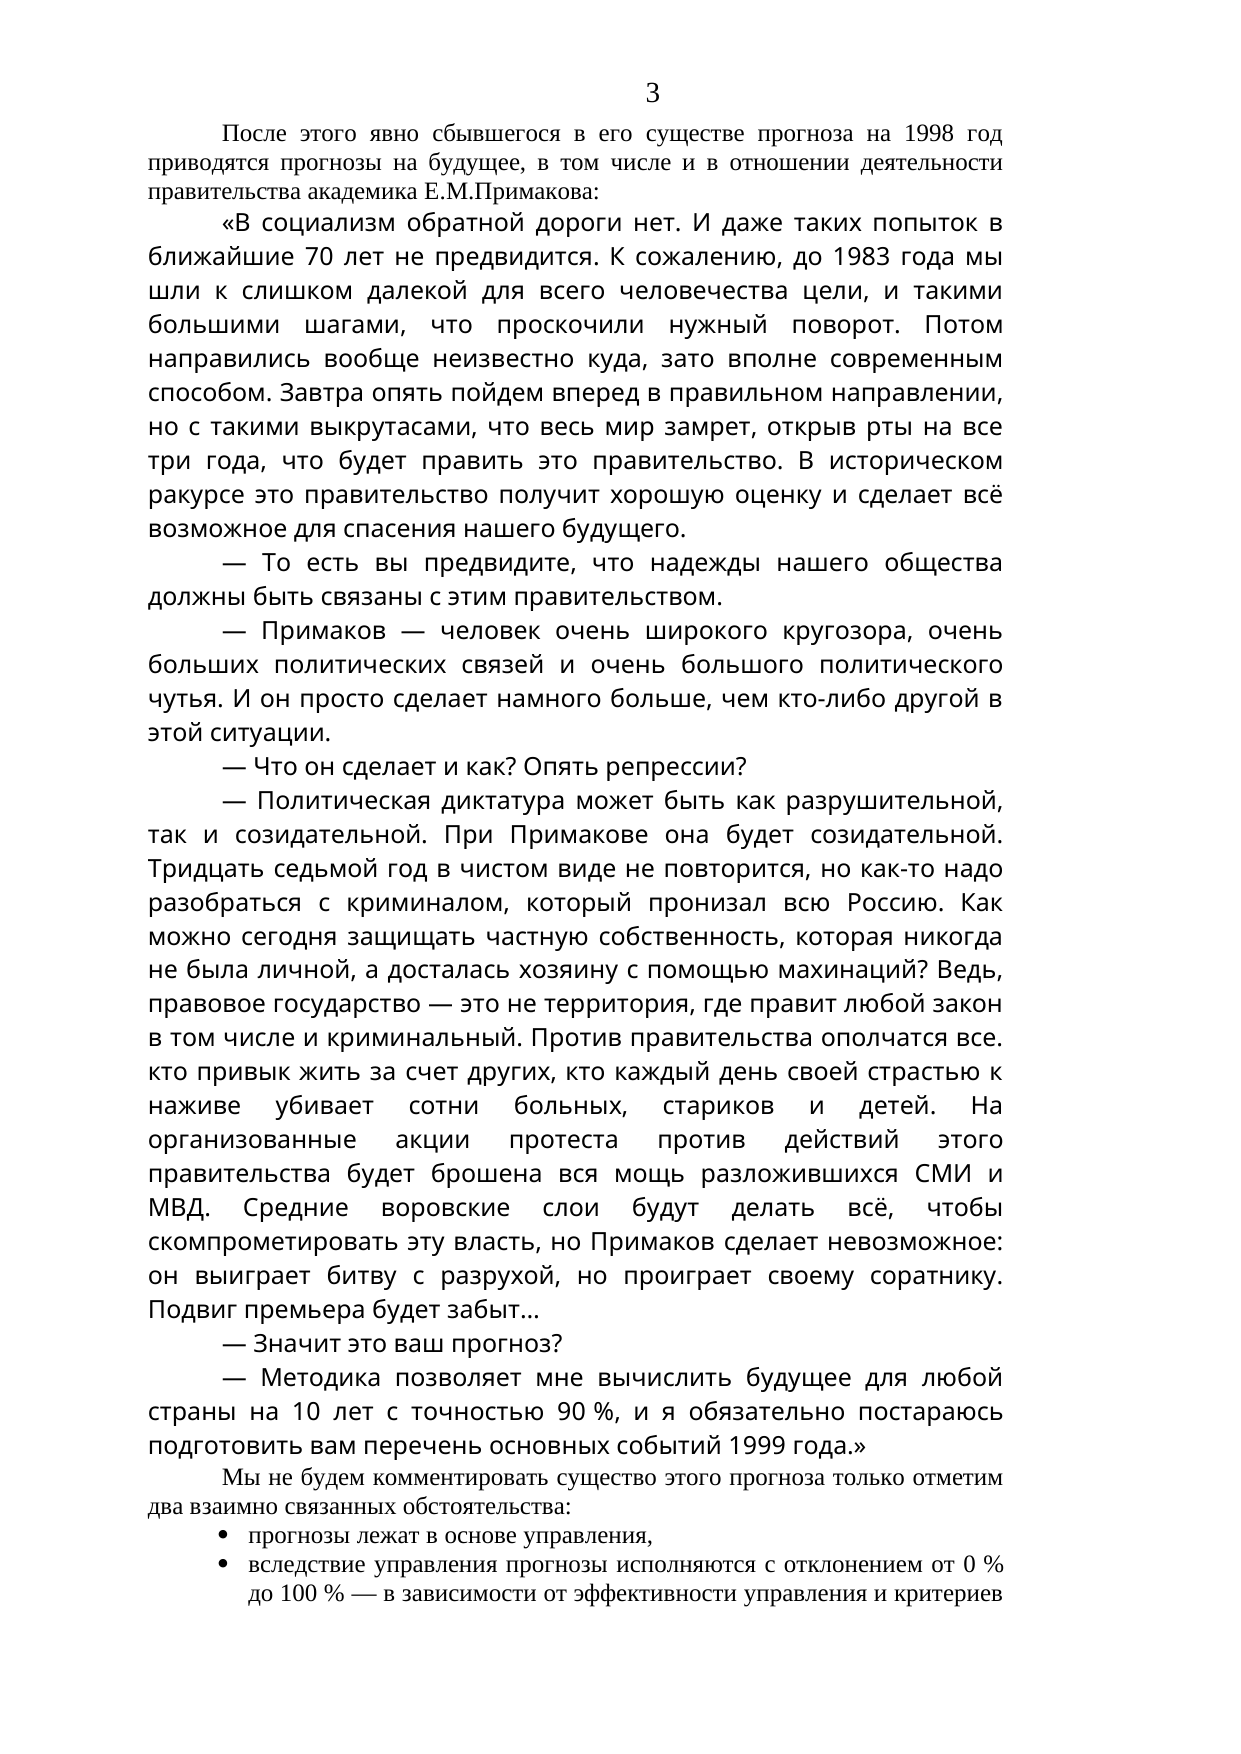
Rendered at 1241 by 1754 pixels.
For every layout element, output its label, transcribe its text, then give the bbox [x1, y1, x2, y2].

text — Политическая диктатура может быть как разрушительной, так и созидательной. При Примакове она будет созидательной. Тридцать седьмой год в чистом виде не повторится, но как-то надо разобраться с криминалом, который пронизал всю Россию. Как можно сегодня защищать частную собственность, которая никогда не была личной, а досталась хозяину с помощью махинаций? Ведь, правовое государство — это не территория, где правит любой закон в том числе и криминальный. Против правительства ополчатся все. кто привык жить за счет других, кто каждый день своей страстью к наживе убивает сотни больных, стариков и детей. На организованные акции протеста против действий этого правительства будет брошена вся мощь разложившихся СМИ и МВД. Средние воровские слои будут делать всё, чтобы скомпрометировать эту власть, но Примаков сделает невозможное: он выиграет битву с разрухой, но проиграет своему соратнику. Подвиг премьера будет забыт… [148, 783, 1004, 1326]
text — Примаков — человек очень широкого кругозора, очень больших политических связей и очень большого политического чутья. И он просто сделает намного больше, чем кто-либо другой в этой ситуации. [148, 613, 1004, 749]
text «В социализм обратной дороги нет. И даже таких попыток в ближайшие 70 лет не предвидится. К сожалению, до 1983 года мы шли к слишком далекой для всего человечества цели, и такими большими шагами, что проскочили нужный поворот. Потом направились вообще неизвестно куда, зато вполне современным способом. Завтра опять пойдем вперед в правильном направлении, но с такими выкрутасами, что весь мир замрет, открыв рты на все три года, что будет править это правительство. В историческом ракурсе это правительство получит хорошую оценку и сделает всё возможное для спасения нашего будущего. [148, 205, 1004, 545]
text Мы не будем комментировать существо этого прогноза только отметим два взаимно связанных обстоятельства: [148, 1462, 1004, 1520]
text — Методика позволяет мне вычислить будущее для любой страны на 10 лет с точностью 90 %, и я обязательно постараюсь подготовить вам перечень основных событий 1999 года.» [148, 1360, 1004, 1462]
text — Что он сделает и как? Опять репрессии? [148, 749, 1004, 783]
list прогнозы лежат в основе управления, [218, 1520, 1004, 1549]
text — То есть вы предвидите, что надежды нашего общества должны быть связаны с этим правительством. [148, 545, 1004, 613]
text После этого явно сбывшегося в его существе прогноза на 1998 год приводятся прогнозы на будущее, в том числе и в отношении деятельности правительства академика Е.М.Примакова: [148, 118, 1004, 205]
list вследствие управления прогнозы исполняются с отклонением от 0 % до 100 % — в зависимости от эффективности управления и критериев [218, 1549, 1004, 1607]
text — Значит это ваш прогноз? [148, 1326, 1004, 1360]
